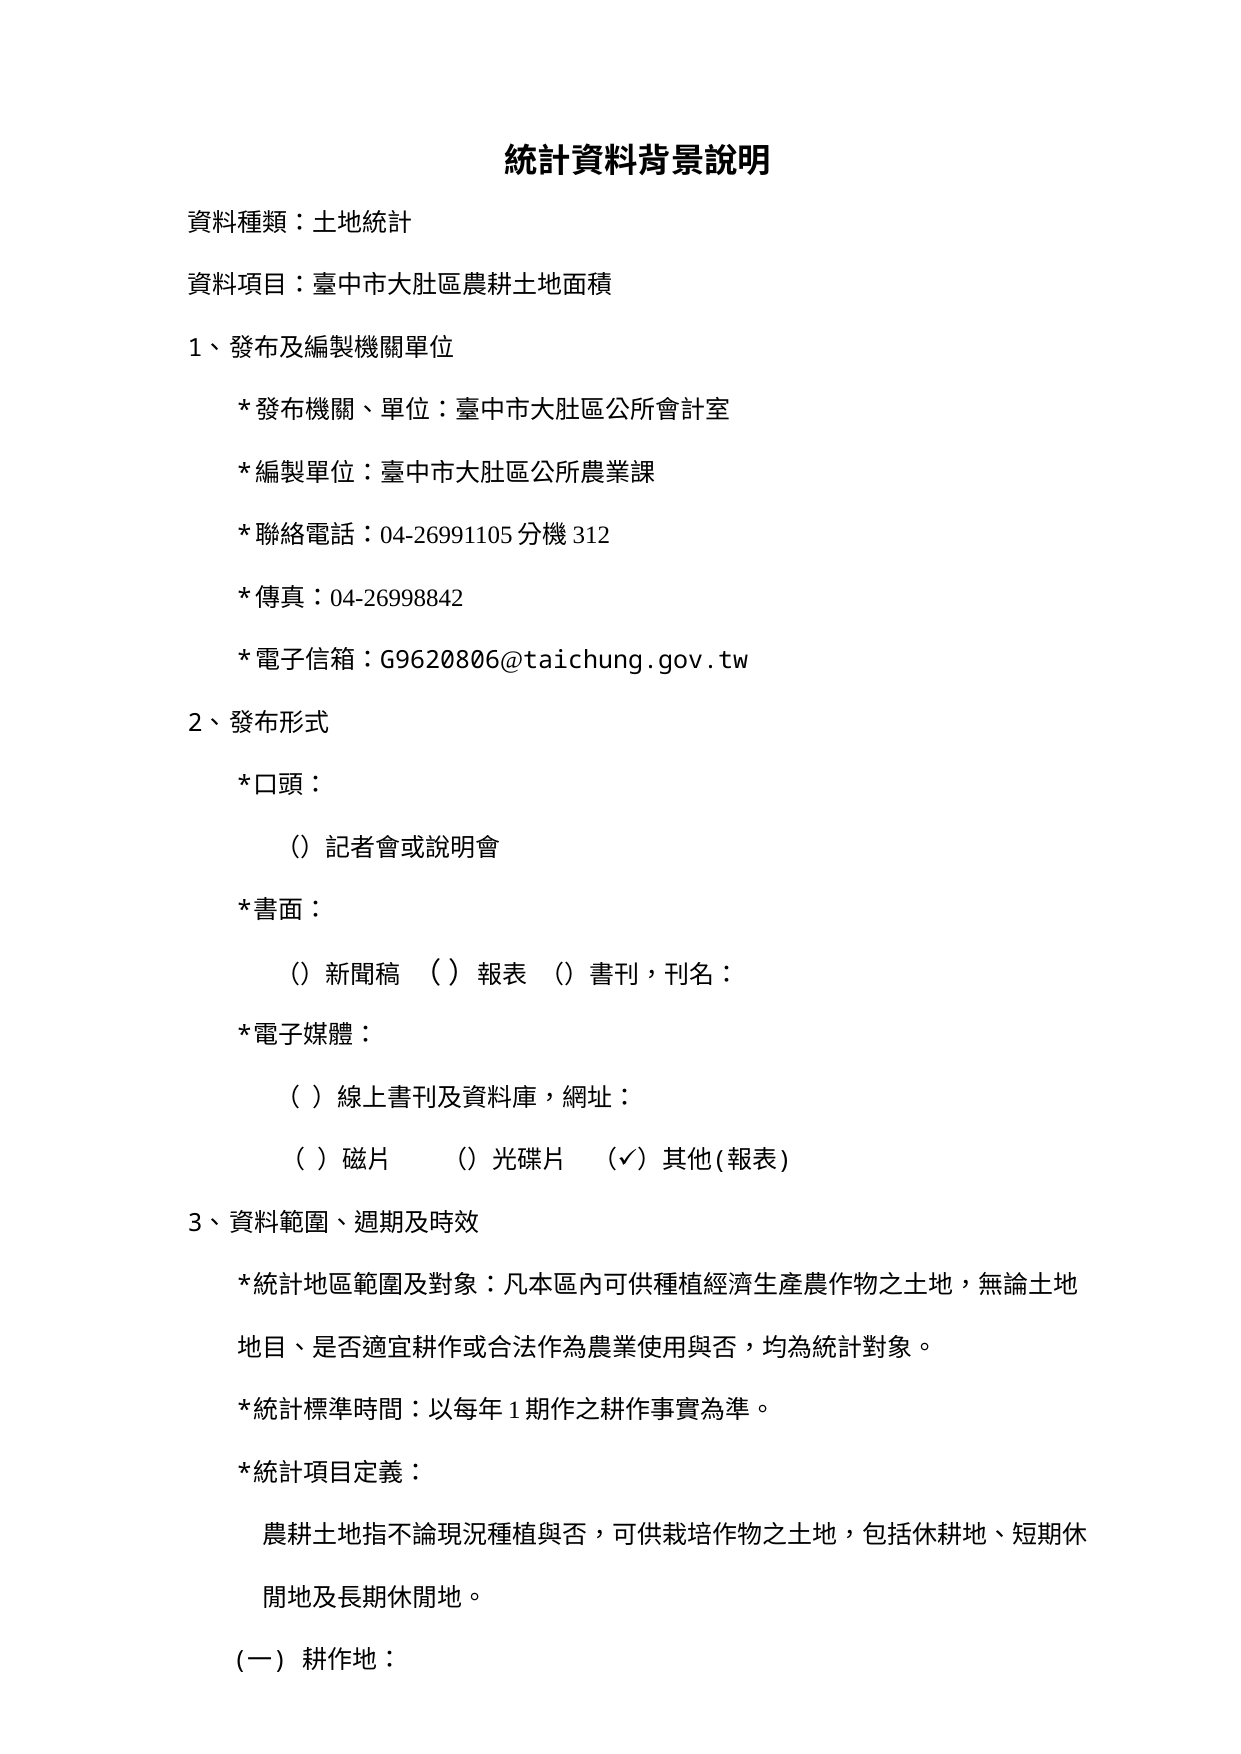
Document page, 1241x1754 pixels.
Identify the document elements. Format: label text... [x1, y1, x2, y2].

list 電子信箱：G9620806@taichung.gov.tw [187, 616, 1087, 679]
text 資料項目：臺中市大肚區農耕土地面積 [187, 241, 1087, 304]
list 資料範圍、週期及時效 [187, 1179, 1087, 1241]
list 編製單位：臺中市大肚區公所農業課 [187, 429, 1087, 491]
text （ ）線上書刊及資料庫，網址： [250, 1054, 1087, 1116]
text （）新聞稿 （ ）報表 （）書刊，刊名： [187, 929, 1087, 991]
list 統計項目定義： [237, 1429, 1087, 1491]
list 書面： [237, 866, 1087, 929]
text 資料種類：土地統計 [187, 179, 1087, 241]
list 統計地區範圍及對象：凡本區內可供種植經濟生產農作物之土地，無論土地地目、是否適宜耕作或合法作為農業使用與否，均為統計對象。 [237, 1241, 1087, 1366]
text （ ）磁片 （）光碟片 （）其他(報表) [250, 1116, 1087, 1179]
list 口頭： [237, 741, 1087, 804]
text 農耕土地指不論現況種植與否，可供栽培作物之土地，包括休耕地、短期休 [187, 1491, 1087, 1554]
list 傳真：04-26998842 [187, 554, 1087, 616]
list 發布及編製機關單位 [187, 304, 1087, 366]
list 電子媒體： [237, 991, 1087, 1054]
list 發布形式 [187, 679, 1087, 741]
text （）記者會或說明會 [187, 804, 1087, 866]
text (一) 耕作地： [187, 1616, 1087, 1679]
text 統計資料背景說明 [187, 116, 1087, 179]
list 聯絡電話：04-26991105分機312 [187, 491, 1087, 554]
list 發布機關、單位：臺中市大肚區公所會計室 [187, 366, 1087, 429]
text 閒地及長期休閒地。 [187, 1554, 1087, 1616]
list 統計標準時間：以每年1期作之耕作事實為準。 [237, 1366, 1087, 1429]
